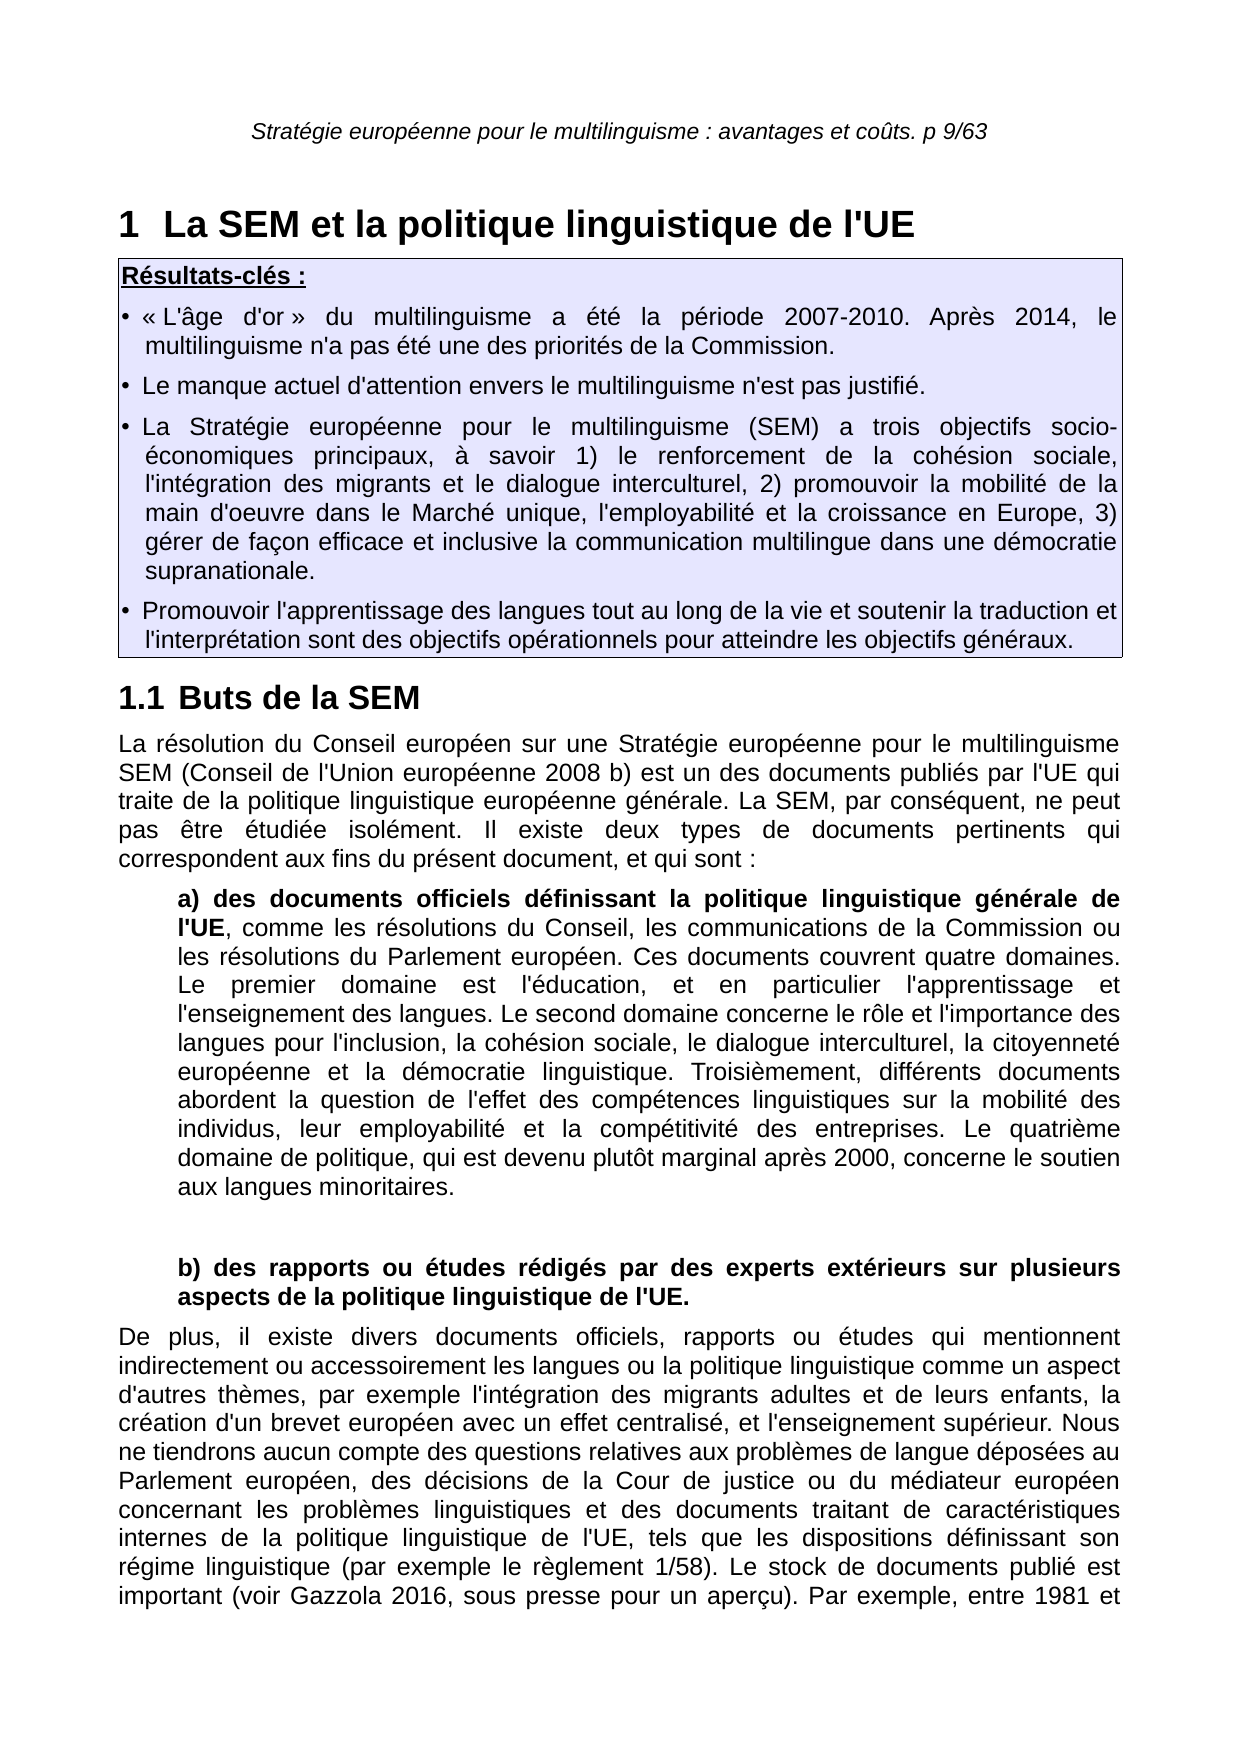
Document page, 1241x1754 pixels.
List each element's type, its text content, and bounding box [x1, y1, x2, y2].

subtitle La SEM et la politique linguistique de l'UE [118, 202, 1122, 246]
list Le manque actuel d'attention envers le multilinguisme n'est pas justifié. [119, 368, 1122, 400]
subtitle Buts de la SEM [118, 678, 1122, 716]
list Promouvoir l'apprentissage des langues tout au long de la vie et soutenir la traduction et l'interprétation sont des objectifs opérationnels pour atteindre les objectifs généraux. [119, 593, 1122, 657]
text Résultats-clés : [119, 259, 1122, 290]
text b) des rapports ou études rédigés par des experts extérieurs sur plusieurs aspects de la politique linguistique de l'UE. [177, 1253, 1122, 1310]
list « L'âge d'or » du multilinguisme a été la période 2007-2010. Après 2014, le multilinguisme n'a pas été une des priorités de la Commission. [119, 299, 1122, 359]
list La Stratégie européenne pour le multilinguisme (SEM) a trois objectifs socio-économiques principaux, à savoir 1) le renforcement de la cohésion sociale, l'intégration des migrants et le dialogue interculturel, 2) promouvoir la mobilité de la main d'oeuvre dans le Marché unique, l'employabilité et la croissance en Europe, 3) gérer de façon efficace et inclusive la communication multilingue dans une démocratie supranationale. [119, 409, 1122, 584]
text La résolution du Conseil européen sur une Stratégie européenne pour le multilinguisme SEM (Conseil de l'Union européenne 2008 b) est un des documents publiés par l'UE qui traite de la politique linguistique européenne générale. La SEM, par conséquent, ne peut pas être étudiée isolément. Il existe deux types de documents pertinents qui correspondent aux fins du présent document, et qui sont : [118, 729, 1122, 872]
text De plus, il existe divers documents officiels, rapports ou études qui mentionnent indirectement ou accessoirement les langues ou la politique linguistique comme un aspect d'autres thèmes, par exemple l'intégration des migrants adultes et de leurs enfants, la création d'un brevet européen avec un effet centralisé, et l'enseignement supérieur. Nous ne tiendrons aucun compte des questions relatives aux problèmes de langue déposées au Parlement européen, des décisions de la Cour de justice ou du médiateur européen concernant les problèmes linguistiques et des documents traitant de caractéristiques internes de la politique linguistique de l'UE, tels que les dispositions définissant son régime linguistique (par exemple le règlement 1/58). Le stock de documents publié est important (voir Gazzola 2016, sous presse pour un aperçu). Par exemple, entre 1981 et [118, 1322, 1122, 1609]
text a) des documents officiels définissant la politique linguistique générale de l'UE, comme les résolutions du Conseil, les communications de la Commission ou les résolutions du Parlement européen. Ces documents couvrent quatre domaines. Le premier domaine est l'éducation, et en particulier l'apprentissage et l'enseignement des langues. Le second domaine concerne le rôle et l'importance des langues pour l'inclusion, la cohésion sociale, le dialogue interculturel, la citoyenneté européenne et la démocratie linguistique. Troisièmement, différents documents abordent la question de l'effet des compétences linguistiques sur la mobilité des individus, leur employabilité et la compétitivité des entreprises. Le quatrième domaine de politique, qui est devenu plutôt marginal après 2000, concerne le soutien aux langues minoritaires. [177, 884, 1122, 1201]
